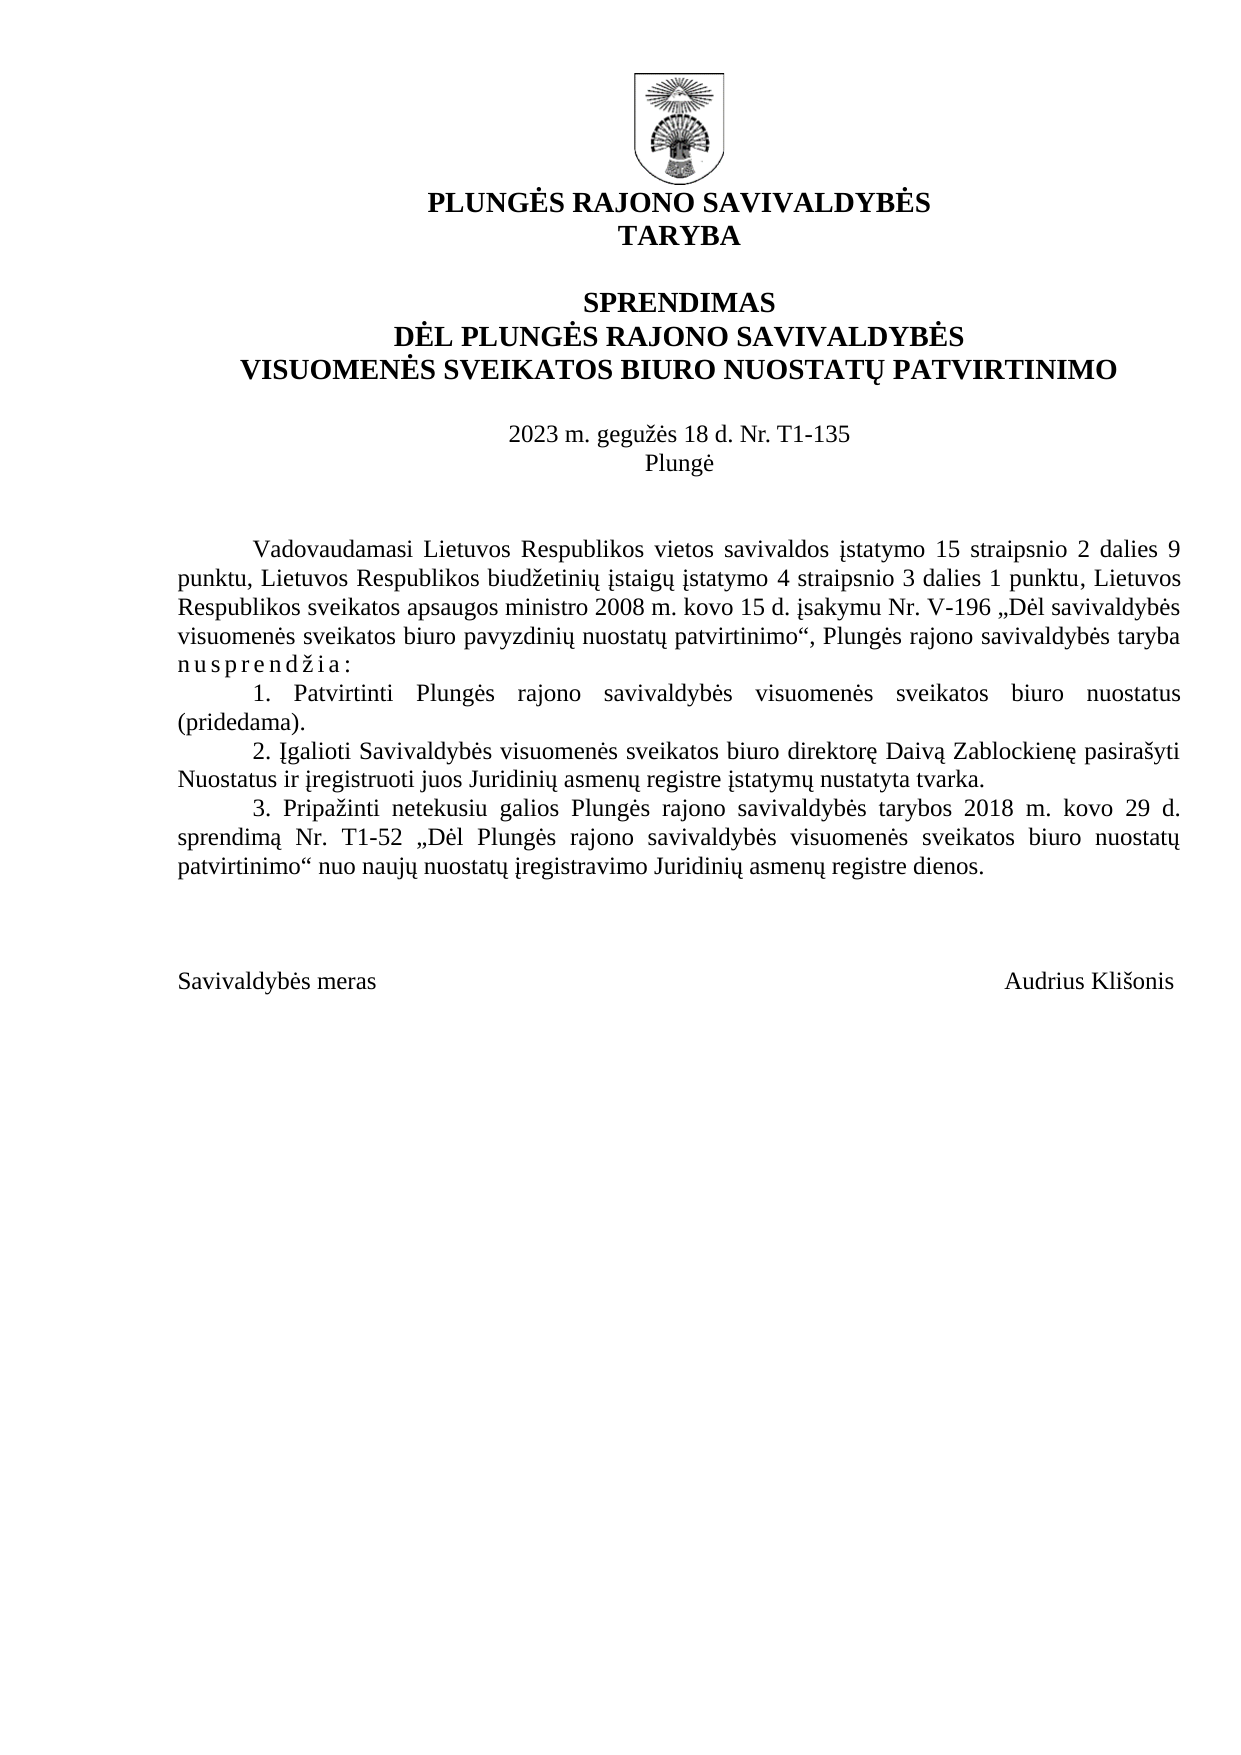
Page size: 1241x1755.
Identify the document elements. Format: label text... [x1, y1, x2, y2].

text Savivaldybės meras Audrius Klišonis [177, 966, 1181, 994]
text TARYBA [177, 218, 1181, 252]
text 1. Patvirtinti Plungės rajono savivaldybės visuomenės sveikatos biuro nuostatus (pridedama). [177, 678, 1181, 736]
text DĖL PLUNGĖS RAJONO SAVIVALDYBĖS [177, 319, 1181, 352]
text Vadovaudamasi Lietuvos Respublikos vietos savivaldos įstatymo 15 straipsnio 2 dalies 9 punktu, Lietuvos Respublikos biudžetinių įstaigų įstatymo 4 straipsnio 3 dalies 1 punktu, Lietuvos Respublikos sveikatos apsaugos ministro 2008 m. kovo 15 d. įsakymu Nr. V-196 „Dėl savivaldybės visuomenės sveikatos biuro pavyzdinių nuostatų patvirtinimo“, Plungės rajono savivaldybės taryba nusprendžia: [177, 534, 1181, 678]
text SPRENDIMAS [177, 285, 1181, 319]
text PLUNGĖS RAJONO SAVIVALDYBĖS [177, 185, 1181, 218]
text 2023 m. gegužės 18 d. Nr. T1-135 [177, 419, 1181, 448]
text 3. Pripažinti netekusiu galios Plungės rajono savivaldybės tarybos 2018 m. kovo 29 d. sprendimą Nr. T1-52 „Dėl Plungės rajono savivaldybės visuomenės sveikatos biuro nuostatų patvirtinimo“ nuo naujų nuostatų įregistravimo Juridinių asmenų registre dienos. [177, 793, 1181, 879]
text VISUOMENĖS SVEIKATOS BIURO NUOSTATŲ PATVIRTINIMO [177, 352, 1181, 386]
text 2. Įgalioti Savivaldybės visuomenės sveikatos biuro direktorę Daivą Zablockienę pasirašyti Nuostatus ir įregistruoti juos Juridinių asmenų registre įstatymų nustatyta tvarka. [177, 736, 1181, 793]
text Plungė [177, 448, 1181, 477]
